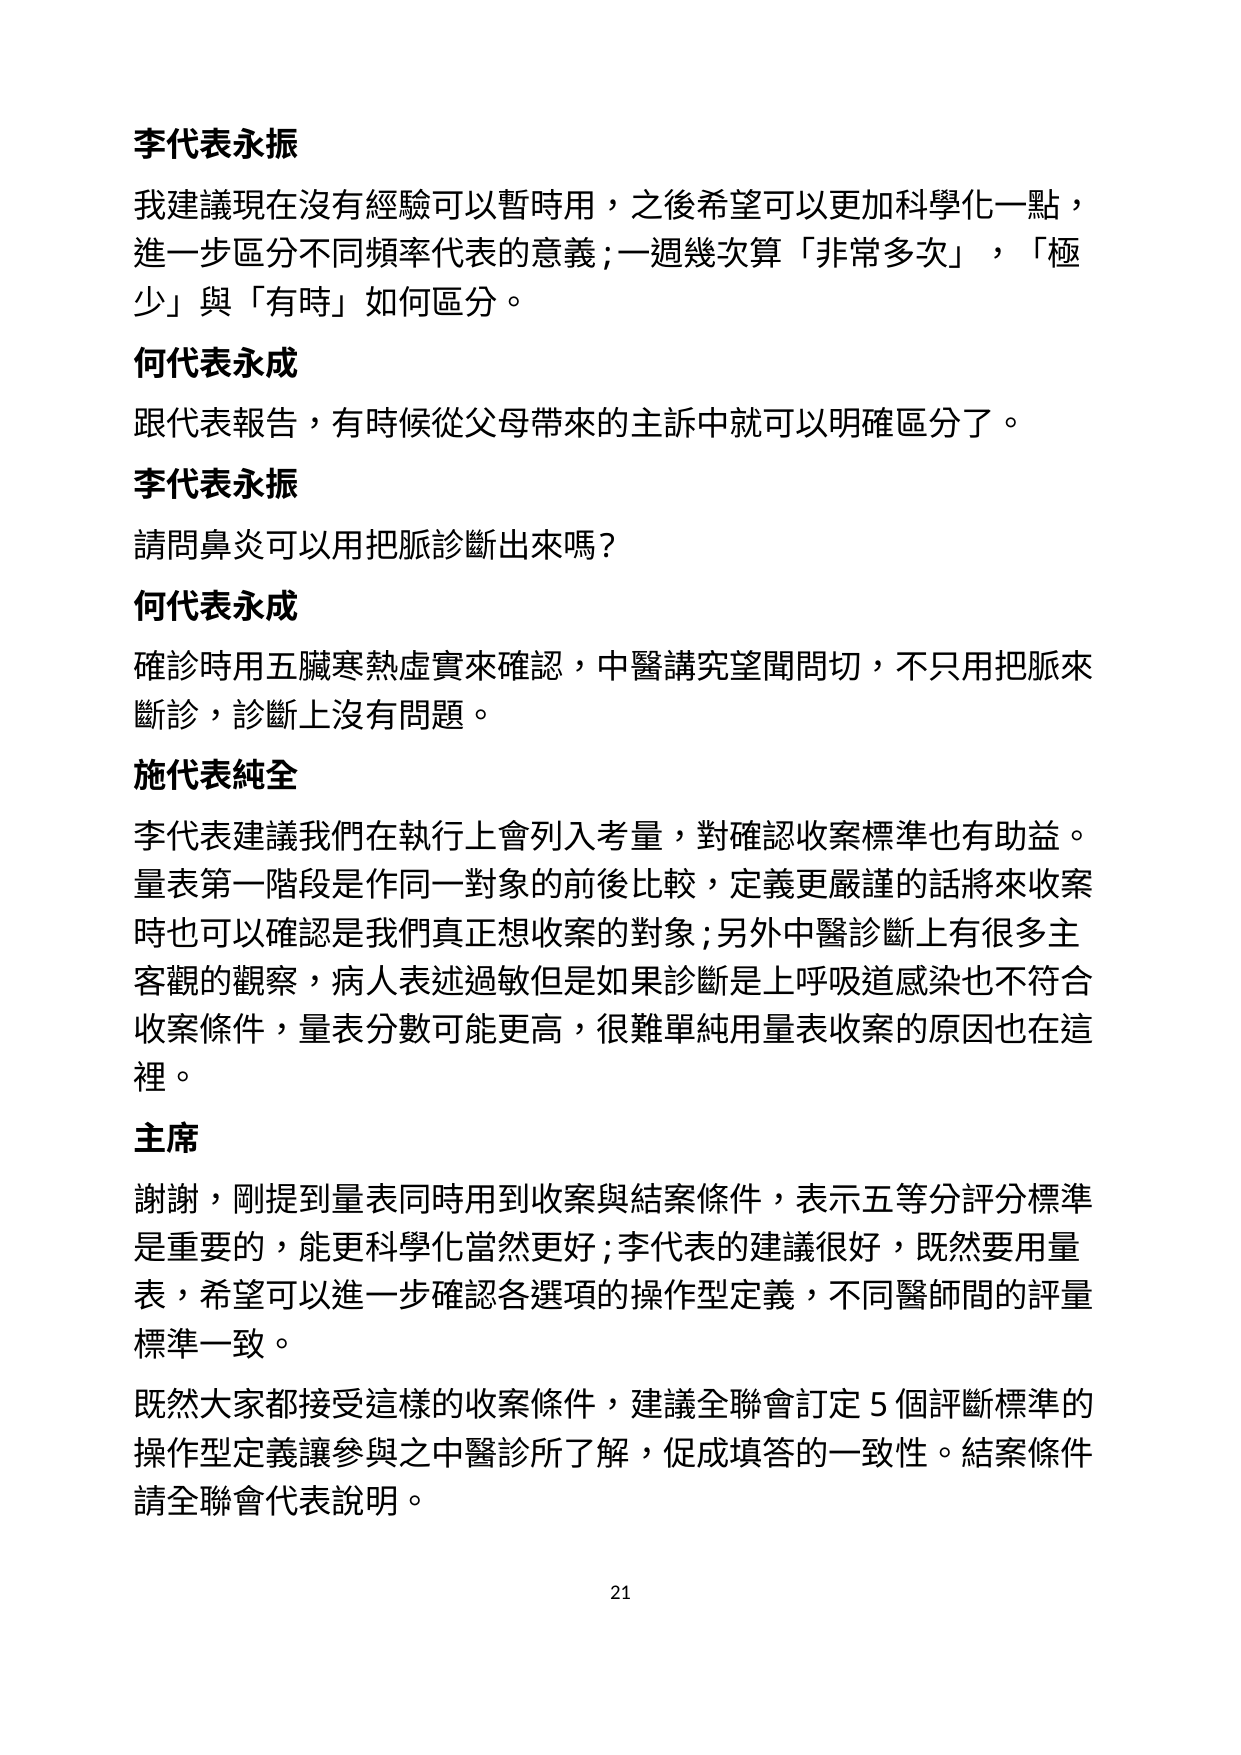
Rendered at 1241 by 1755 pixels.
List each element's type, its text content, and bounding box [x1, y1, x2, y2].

text 主席 [133, 1112, 1107, 1160]
text 李代表建議我們在執行上會列入考量，對確認收案標準也有助益。量表第一階段是作同一對象的前後比較，定義更嚴謹的話將來收案時也可以確認是我們真正想收案的對象;另外中醫診斷上有很多主客觀的觀察，病人表述過敏但是如果診斷是上呼吸道感染也不符合收案條件，量表分數可能更高，很難單純用量表收案的原因也在這裡。 [133, 810, 1107, 1099]
text 何代表永成 [133, 579, 1107, 628]
text 何代表永成 [133, 336, 1107, 384]
text 確診時用五臟寒熱虛實來確認，中醫講究望聞問切，不只用把脈來斷診，診斷上沒有問題。 [133, 640, 1107, 737]
text 既然大家都接受這樣的收案條件，建議全聯會訂定5個評斷標準的操作型定義讓參與之中醫診所了解，促成填答的一致性。結案條件請全聯會代表說明。 [133, 1378, 1107, 1523]
text 謝謝，剛提到量表同時用到收案與結案條件，表示五等分評分標準是重要的，能更科學化當然更好;李代表的建議很好，既然要用量表，希望可以進一步確認各選項的操作型定義，不同醫師間的評量標準一致。 [133, 1173, 1107, 1366]
text 我建議現在沒有經驗可以暫時用，之後希望可以更加科學化一點，進一步區分不同頻率代表的意義;一週幾次算「非常多次」，「極少」與「有時」如何區分。 [133, 179, 1107, 324]
text 跟代表報告，有時候從父母帶來的主訴中就可以明確區分了。 [133, 397, 1107, 445]
text 李代表永振 [133, 118, 1107, 166]
text 李代表永振 [133, 458, 1107, 506]
text 請問鼻炎可以用把脈診斷出來嗎? [133, 518, 1107, 567]
text 施代表純全 [133, 749, 1107, 797]
